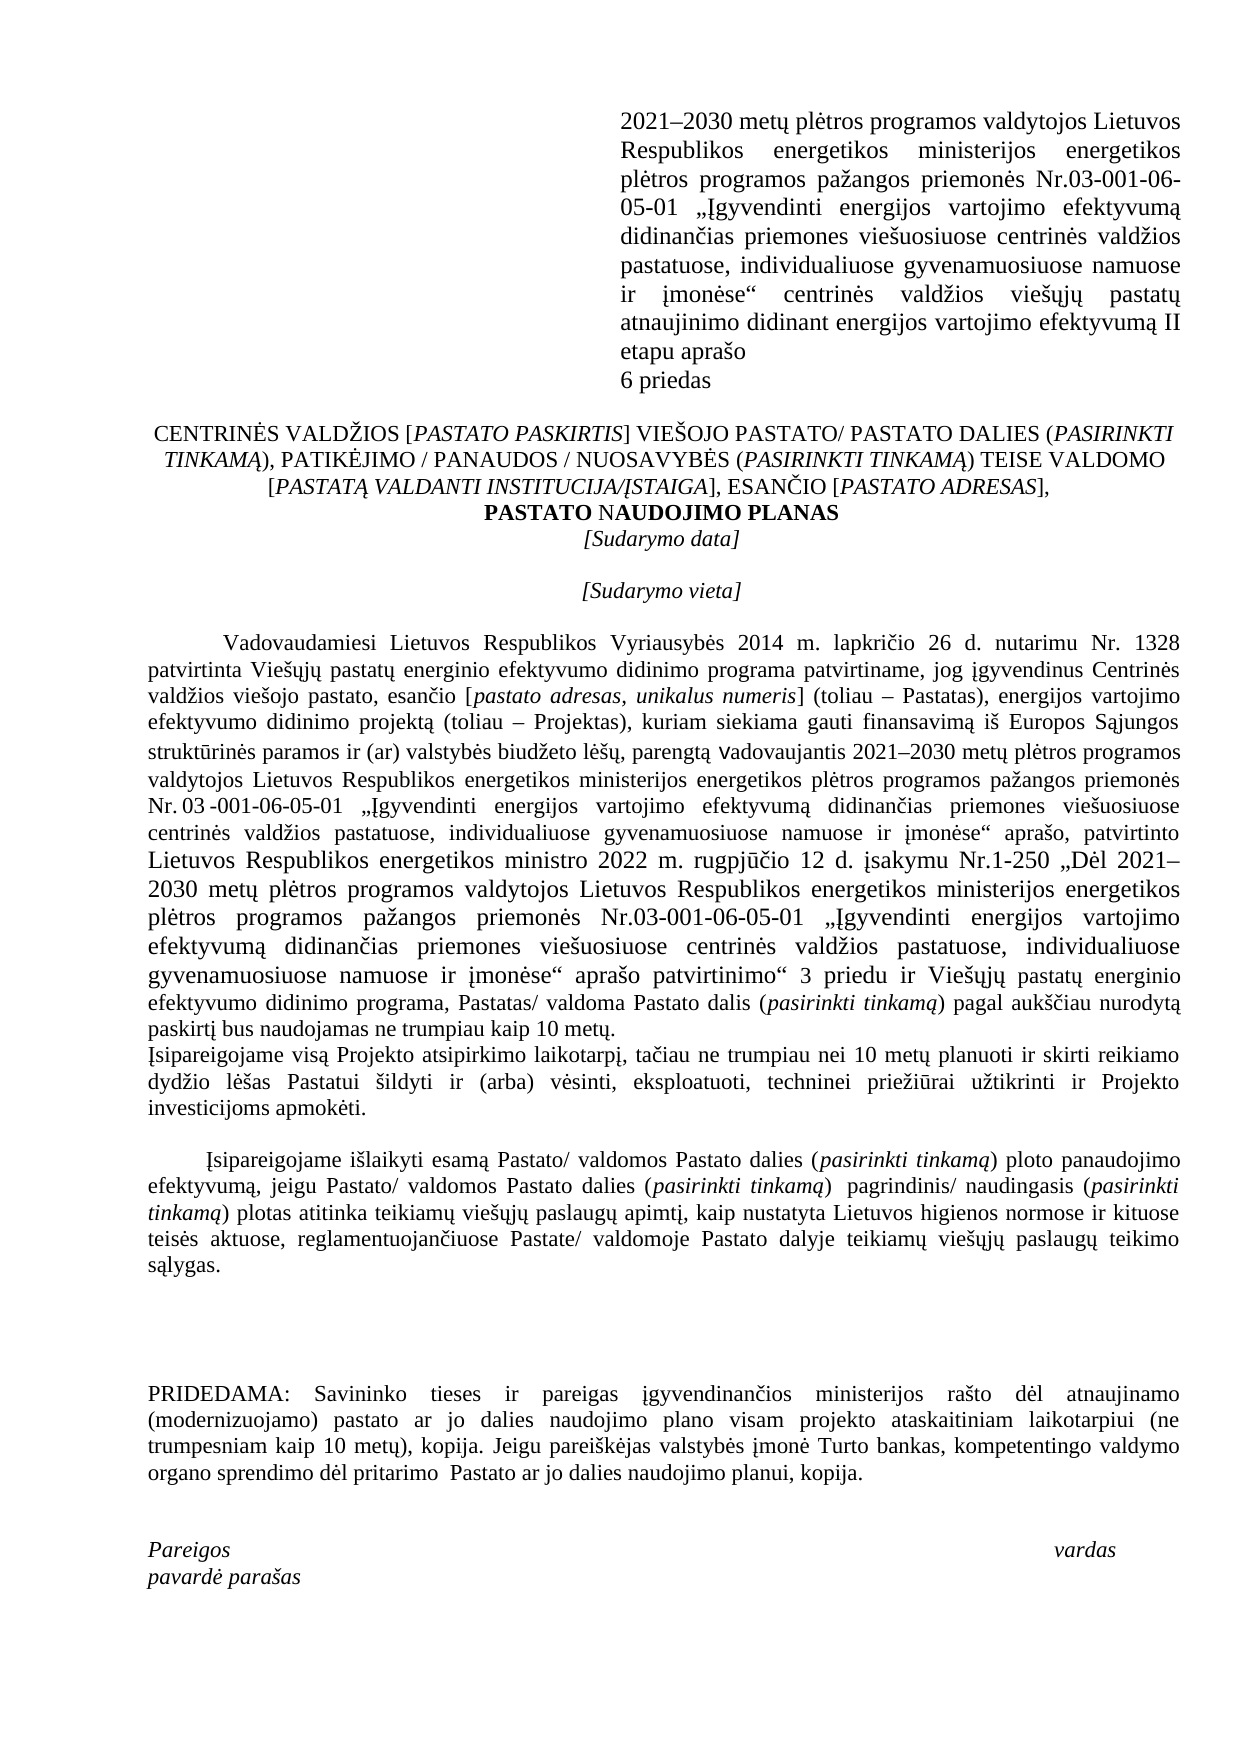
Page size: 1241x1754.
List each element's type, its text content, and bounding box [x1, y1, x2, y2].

text 2021–2030 metų plėtros programos valdytojos Lietuvos Respublikos energetikos ministerijos energetikos plėtros programos pažangos priemonės Nr.03-001-06-05-01 „Įgyvendinti energijos vartojimo efektyvumą didinančias priemones viešuosiuose centrinės valdžios pastatuose, individualiuose gyvenamuosiuose namuose ir įmonėse“ centrinės valdžios viešųjų pastatų atnaujinimo didinant energijos vartojimo efektyvumą II etapu aprašo [620, 106, 1181, 365]
text PASTATO NAUDOJIMO PLANAS [148, 499, 1181, 526]
text Vadovaudamiesi Lietuvos Respublikos Vyriausybės 2014 m. lapkričio 26 d. nutarimu Nr. 1328 patvirtinta Viešųjų pastatų energinio efektyvumo didinimo programa patvirtiname, jog įgyvendinus Centrinės valdžios viešojo pastato, esančio [pastato adresas, unikalus numeris] (toliau – Pastatas), energijos vartojimo efektyvumo didinimo projektą (toliau – Projektas), kuriam siekiama gauti finansavimą iš Europos Sąjungos struktūrinės paramos ir (ar) valstybės biudžeto lėšų, parengtą vadovaujantis 2021–2030 metų plėtros programos valdytojos Lietuvos Respublikos energetikos ministerijos energetikos plėtros programos pažangos priemonės Nr. 03 -001-06-05-01 „Įgyvendinti energijos vartojimo efektyvumą didinančias priemones viešuosiuose centrinės valdžios pastatuose, individualiuose gyvenamuosiuose namuose ir įmonėse“ aprašo, patvirtinto Lietuvos Respublikos energetikos ministro 2022 m. rugpjūčio 12 d. įsakymu Nr.1-250 „Dėl 2021–2030 metų plėtros programos valdytojos Lietuvos Respublikos energetikos ministerijos energetikos plėtros programos pažangos priemonės Nr.03-001-06-05-01 „Įgyvendinti energijos vartojimo efektyvumą didinančias priemones viešuosiuose centrinės valdžios pastatuose, individualiuose gyvenamuosiuose namuose ir įmonėse“ aprašo patvirtinimo“ 3 priedu ir Viešųjų pastatų energinio efektyvumo didinimo programa, Pastatas/ valdoma Pastato dalis (pasirinkti tinkamą) pagal aukščiau nurodytą paskirtį bus naudojamas ne trumpiau kaip 10 metų. [148, 629, 1181, 1041]
text Įsipareigojame išlaikyti esamą Pastato/ valdomos Pastato dalies (pasirinkti tinkamą) ploto panaudojimo efektyvumą, jeigu Pastato/ valdomos Pastato dalies (pasirinkti tinkamą) pagrindinis/ naudingasis (pasirinkti tinkamą) plotas atitinka teikiamų viešųjų paslaugų apimtį, kaip nustatyta Lietuvos higienos normose ir kituose teisės aktuose, reglamentuojančiuose Pastate/ valdomoje Pastato dalyje teikiamų viešųjų paslaugų teikimo sąlygas. [148, 1146, 1181, 1278]
text CENTRINĖS VALDŽIOS [PASTATO PASKIRTIS] VIEŠOJO PASTATO/ PASTATO DALIES (PASIRINKTI TINKAMĄ), PATIKĖJIMO / PANAUDOS / NUOSAVYBĖS (PASIRINKTI TINKAMĄ) TEISE VALDOMO [PASTATĄ VALDANTI INSTITUCIJA/ĮSTAIGA], ESANČIO [PASTATO ADRESAS], [148, 420, 1181, 499]
text [Sudarymo data] [148, 526, 1181, 552]
text [Sudarymo vieta] [148, 577, 1181, 604]
text Įsipareigojame visą Projekto atsipirkimo laikotarpį, tačiau ne trumpiau nei 10 metų planuoti ir skirti reikiamo dydžio lėšas Pastatui šildyti ir (arba) vėsinti, eksploatuoti, techninei priežiūrai užtikrinti ir Projekto investicijoms apmokėti. [148, 1041, 1181, 1121]
text 6 priedas [545, 365, 1181, 394]
text Pareigos vardas pavardė parašas [148, 1536, 1181, 1589]
text PRIDEDAMA: Savininko tieses ir pareigas įgyvendinančios ministerijos rašto dėl atnaujinamo (modernizuojamo) pastato ar jo dalies naudojimo plano visam projekto ataskaitiniam laikotarpiui (ne trumpesniam kaip 10 metų), kopija. Jeigu pareiškėjas valstybės įmonė Turto bankas, kompetentingo valdymo organo sprendimo dėl pritarimo Pastato ar jo dalies naudojimo planui, kopija. [148, 1380, 1181, 1485]
